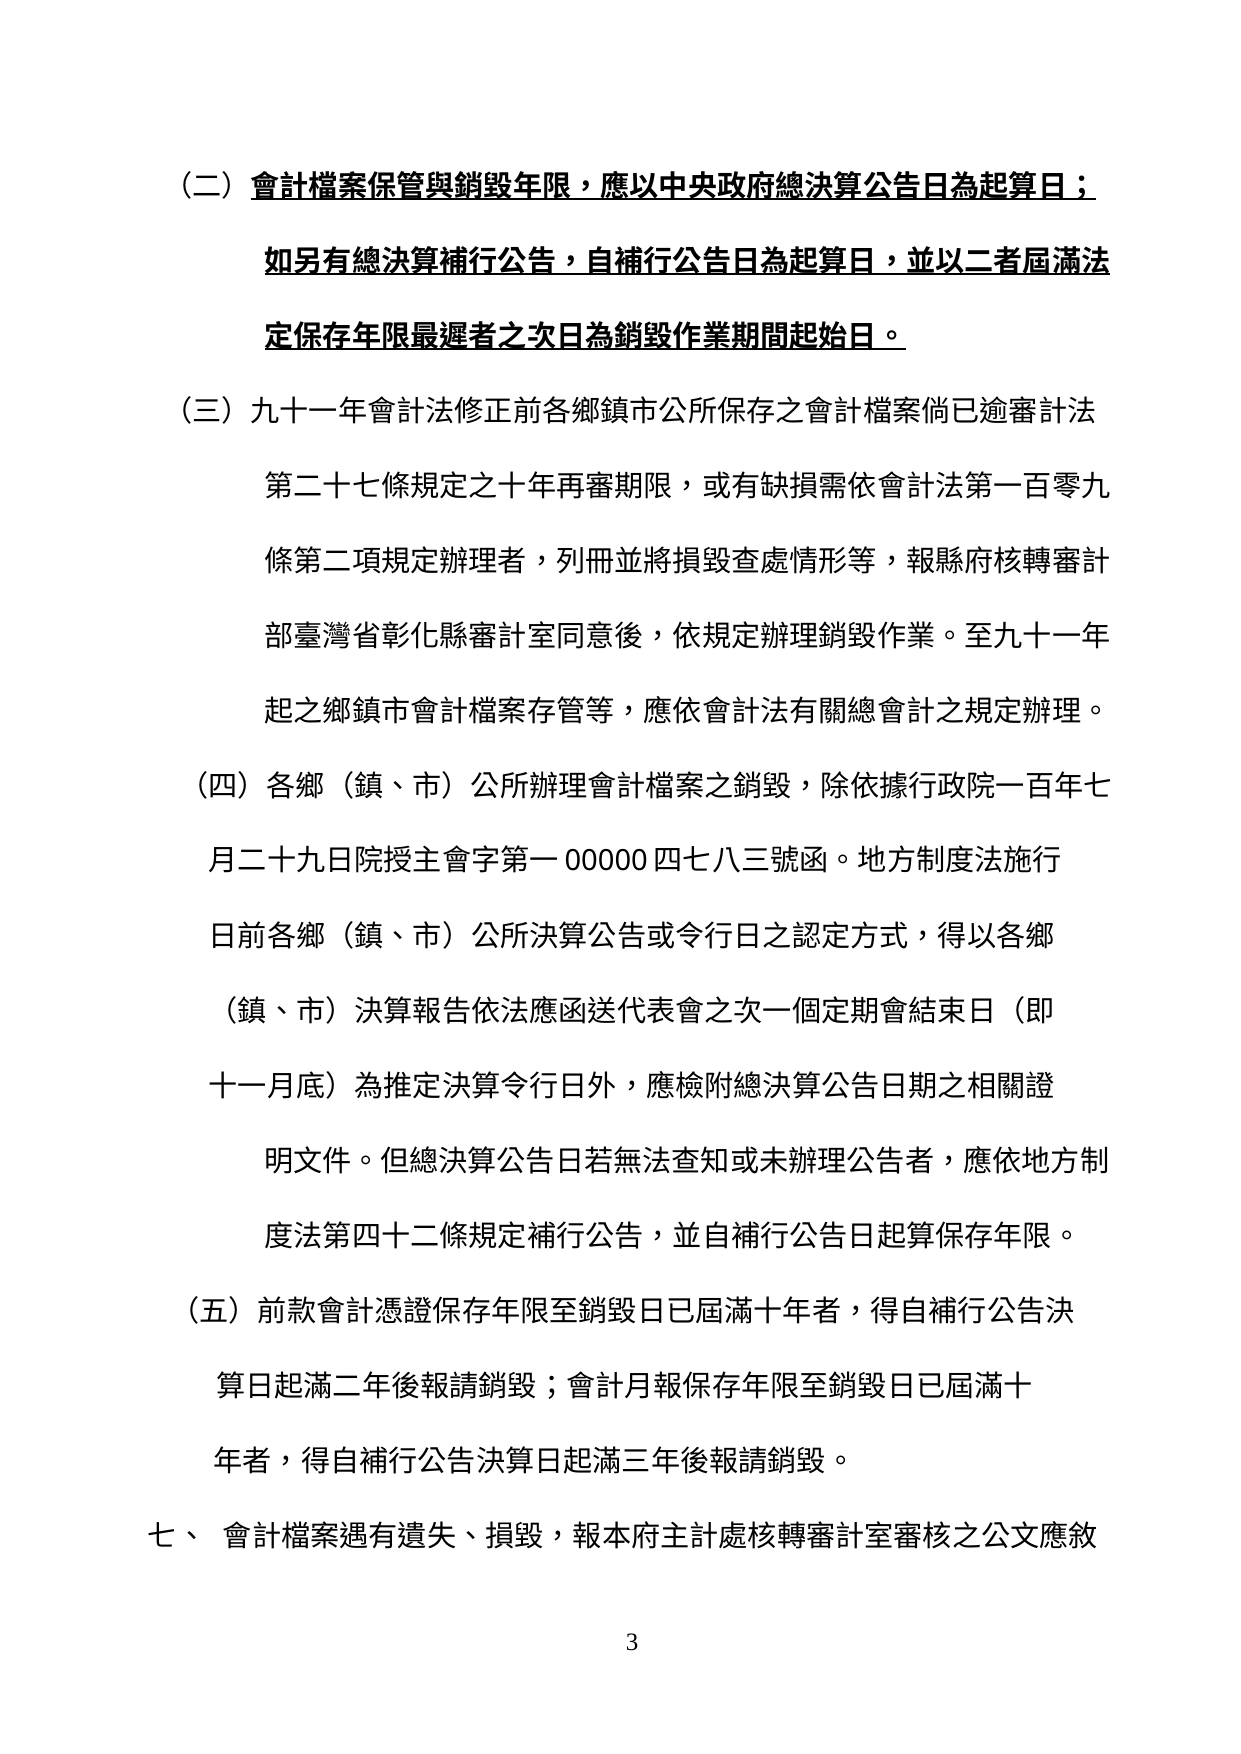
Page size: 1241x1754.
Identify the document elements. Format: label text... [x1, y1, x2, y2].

text （二）會計檔案保管與銷毀年限，應以中央政府總決算公告日為起算日；如另有總決算補行公告，自補行公告日為起算日，並以二者屆滿法定保存年限最遲者之次日為銷毀作業期間起始日。 [148, 146, 1116, 371]
text 十一月底）為推定決算令行日外，應檢附總決算公告日期之相關證 [148, 1046, 1116, 1121]
text （五）前款會計憑證保存年限至銷毀日已屆滿十年者，得自補行公告決 [148, 1271, 1116, 1346]
text 年者，得自補行公告決算日起滿三年後報請銷毀。 [148, 1421, 1116, 1496]
text 明文件。但總決算公告日若無法查知或未辦理公告者，應依地方制 [148, 1121, 1116, 1196]
text （四）各鄉（鎮、市）公所辦理會計檔案之銷毀，除依據行政院一百年七 [148, 746, 1116, 821]
text 月二十九日院授主會字第一00000四七八三號函。地方制度法施行 [148, 821, 1116, 896]
text （鎮、市）決算報告依法應函送代表會之次一個定期會結束日（即 [148, 971, 1116, 1046]
text 算日起滿二年後報請銷毀；會計月報保存年限至銷毀日已屆滿十 [148, 1346, 1116, 1421]
text 度法第四十二條規定補行公告，並自補行公告日起算保存年限。 [148, 1196, 1116, 1271]
list 會計檔案遇有遺失、損毀，報本府主計處核轉審計室審核之公文應敘 [148, 1496, 1116, 1571]
text （三）九十一年會計法修正前各鄉鎮市公所保存之會計檔案倘已逾審計法第二十七條規定之十年再審期限，或有缺損需依會計法第一百零九條第二項規定辦理者，列冊並將損毀查處情形等，報縣府核轉審計部臺灣省彰化縣審計室同意後，依規定辦理銷毀作業。至九十一年起之鄉鎮市會計檔案存管等，應依會計法有關總會計之規定辦理。 [148, 371, 1116, 746]
text 日前各鄉（鎮、市）公所決算公告或令行日之認定方式，得以各鄉 [148, 896, 1116, 971]
